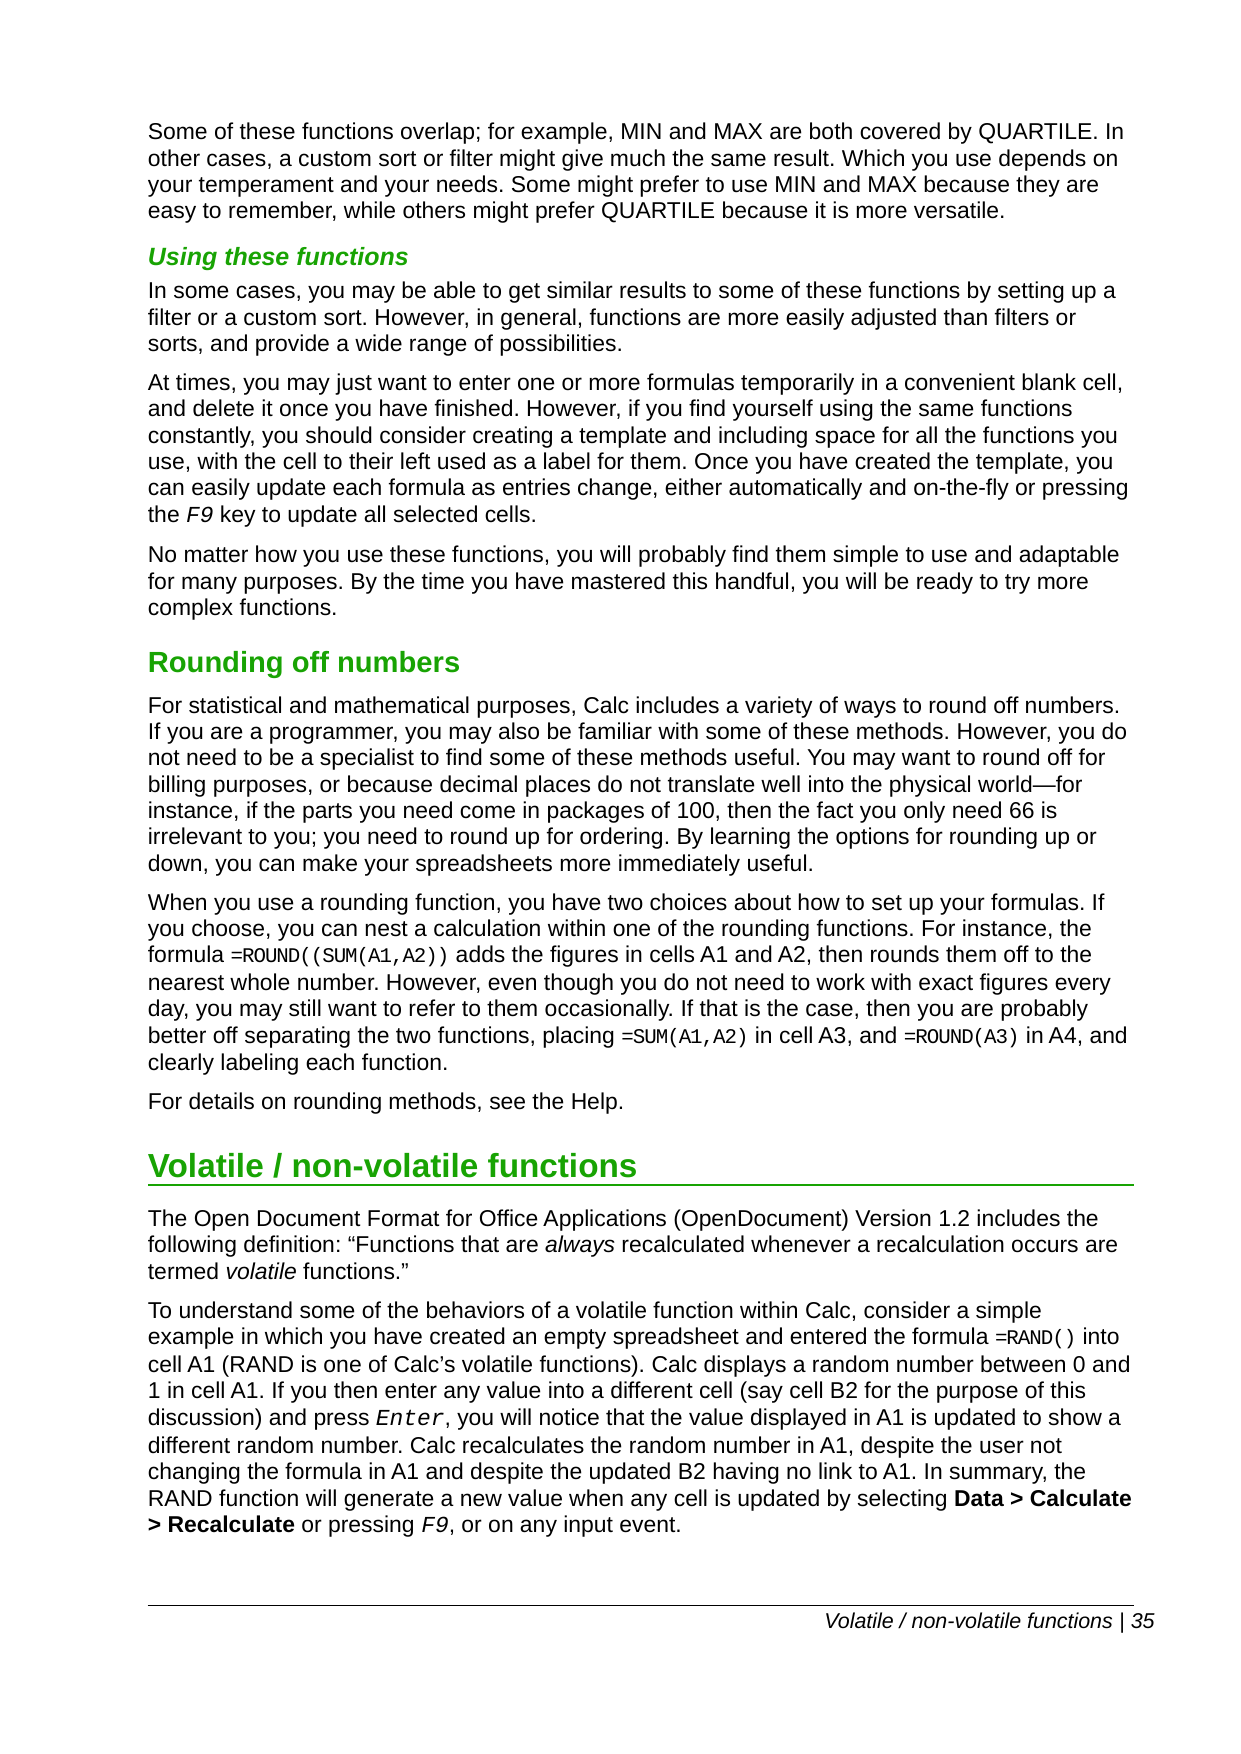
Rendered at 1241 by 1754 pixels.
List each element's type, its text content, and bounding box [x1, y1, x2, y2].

text For statistical and mathematical purposes, Calc includes a variety of ways to round off numbers. If you are a programmer, you may also be familiar with some of these methods. However, you do not need to be a specialist to find some of these methods useful. You may want to round off for billing purposes, or because decimal places do not translate well into the physical world—for instance, if the parts you need come in packages of 100, then the fact you only need 66 is irrelevant to you; you need to round up for ordering. By learning the options for rounding up or down, you can make your spreadsheets more immediately useful. [148, 692, 1134, 876]
subtitle Rounding off numbers [148, 646, 1134, 679]
text For details on rounding methods, see the Help. [148, 1088, 1134, 1114]
subtitle Volatile / non-volatile functions [148, 1146, 1134, 1184]
text In some cases, you may be able to get similar results to some of these functions by setting up a filter or a custom sort. However, in general, functions are more easily adjusted than filters or sorts, and provide a wide range of possibilities. [148, 277, 1134, 356]
text No matter how you use these functions, you will probably find them simple to use and adaptable for many purposes. By the time you have mastered this handful, you will be ready to try more complex functions. [148, 541, 1134, 621]
text The Open Document Format for Office Applications (OpenDocument) Version 1.2 includes the following definition: “Functions that are always recalculated whenever a recalculation occurs are termed volatile functions.” [148, 1205, 1134, 1284]
text When you use a rounding function, you have two choices about how to set up your formulas. If you choose, you can nest a calculation within one of the rounding functions. For instance, the formula =ROUND((SUM(A1,A2)) adds the figures in cells A1 and A2, then rounds them off to the nearest whole number. However, even though you do not need to work with exact figures every day, you may still want to refer to them occasionally. If that is the case, then you are probably better off separating the two functions, placing =SUM(A1,A2) in cell A3, and =ROUND(A3) in A4, and clearly labeling each function. [148, 888, 1134, 1076]
text Some of these functions overlap; for example, MIN and MAX are both covered by QUARTILE. In other cases, a custom sort or filter might give much the same result. Which you use depends on your temperament and your needs. Some might prefer to use MIN and MAX because they are easy to remember, while others might prefer QUARTILE because it is more versatile. [148, 118, 1134, 223]
text To understand some of the behaviors of a volatile function within Calc, consider a simple example in which you have created an empty spreadsheet and entered the formula =RAND() into cell A1 (RAND is one of Calc’s volatile functions). Calc displays a random number between 0 and 1 in cell A1. If you then enter any value into a different cell (say cell B2 for the purpose of this discussion) and press Enter, you will notice that the value displayed in A1 is updated to show a different random number. Calc recalculates the random number in A1, despite the user not changing the formula in A1 and despite the updated B2 having no link to A1. In summary, the RAND function will generate a new value when any cell is updated by selecting Data > Calculate > Recalculate or pressing F9, or on any input event. [148, 1297, 1134, 1539]
text At times, you may just want to enter one or more formulas temporarily in a convenient blank cell, and delete it once you have finished. However, if you find yourself using the same functions constantly, you should consider creating a template and including space for all the functions you use, with the cell to their left used as a label for them. Once you have created the template, you can easily update each formula as entries change, either automatically and on-the-fly or pressing the F9 key to update all selected cells. [148, 369, 1134, 529]
subtitle Using these functions [148, 242, 1134, 271]
